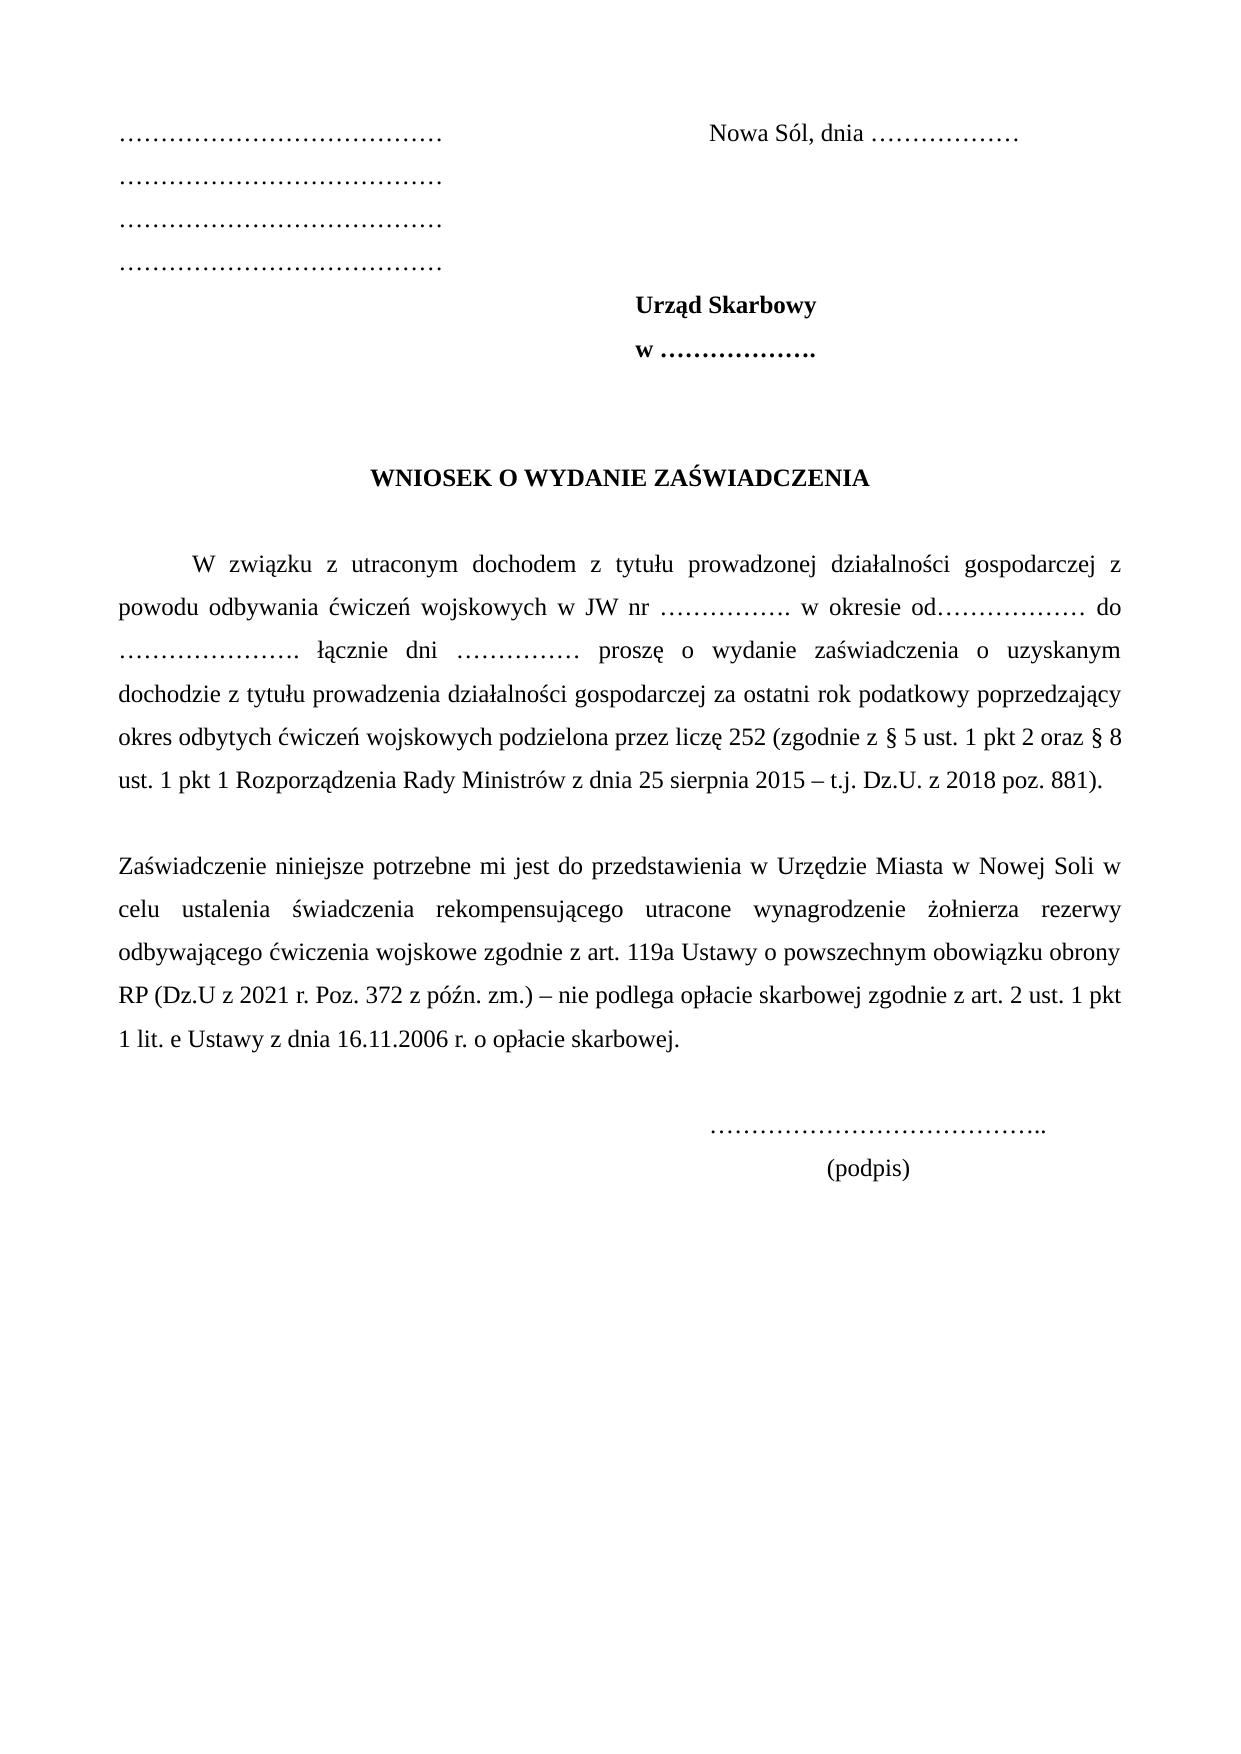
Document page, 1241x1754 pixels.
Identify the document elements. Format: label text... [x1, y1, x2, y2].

text ………………………………… [118, 161, 1122, 190]
text w ………………. [118, 334, 1122, 362]
text ………………………………… [118, 204, 1122, 233]
text (podpis) [118, 1153, 1122, 1182]
text ………………………………… Nowa Sól, dnia ……………… [118, 118, 1122, 147]
text ………………………………… [118, 247, 1122, 276]
text Zaświadczenie niniejsze potrzebne mi jest do przedstawienia w Urzędzie Miasta w Nowej Soli w celu ustalenia świadczenia rekompensującego utracone wynagrodzenie żołnierza rezerwy odbywającego ćwiczenia wojskowe zgodnie z art. 119a Ustawy o powszechnym obowiązku obrony RP (Dz.U z 2021 r. Poz. 372 z późn. zm.) – nie podlega opłacie skarbowej zgodnie z art. 2 ust. 1 pkt 1 lit. e Ustawy z dnia 16.11.2006 r. o opłacie skarbowej. [118, 851, 1122, 1052]
text W związku z utraconym dochodem z tytułu prowadzonej działalności gospodarczej z powodu odbywania ćwiczeń wojskowych w JW nr ……………. w okresie od……………… do …………………. łącznie dni …………… proszę o wydanie zaświadczenia o uzyskanym dochodzie z tytułu prowadzenia działalności gospodarczej za ostatni rok podatkowy poprzedzający okres odbytych ćwiczeń wojskowych podzielona przez liczę 252 (zgodnie z § 5 ust. 1 pkt 2 oraz § 8 ust. 1 pkt 1 Rozporządzenia Rady Ministrów z dnia 25 sierpnia 2015 – t.j. Dz.U. z 2018 poz. 881). [118, 549, 1122, 794]
text WNIOSEK O WYDANIE ZAŚWIADCZENIA [118, 463, 1122, 492]
text ………………………………….. [118, 1110, 1122, 1139]
text Urząd Skarbowy [118, 291, 1122, 319]
